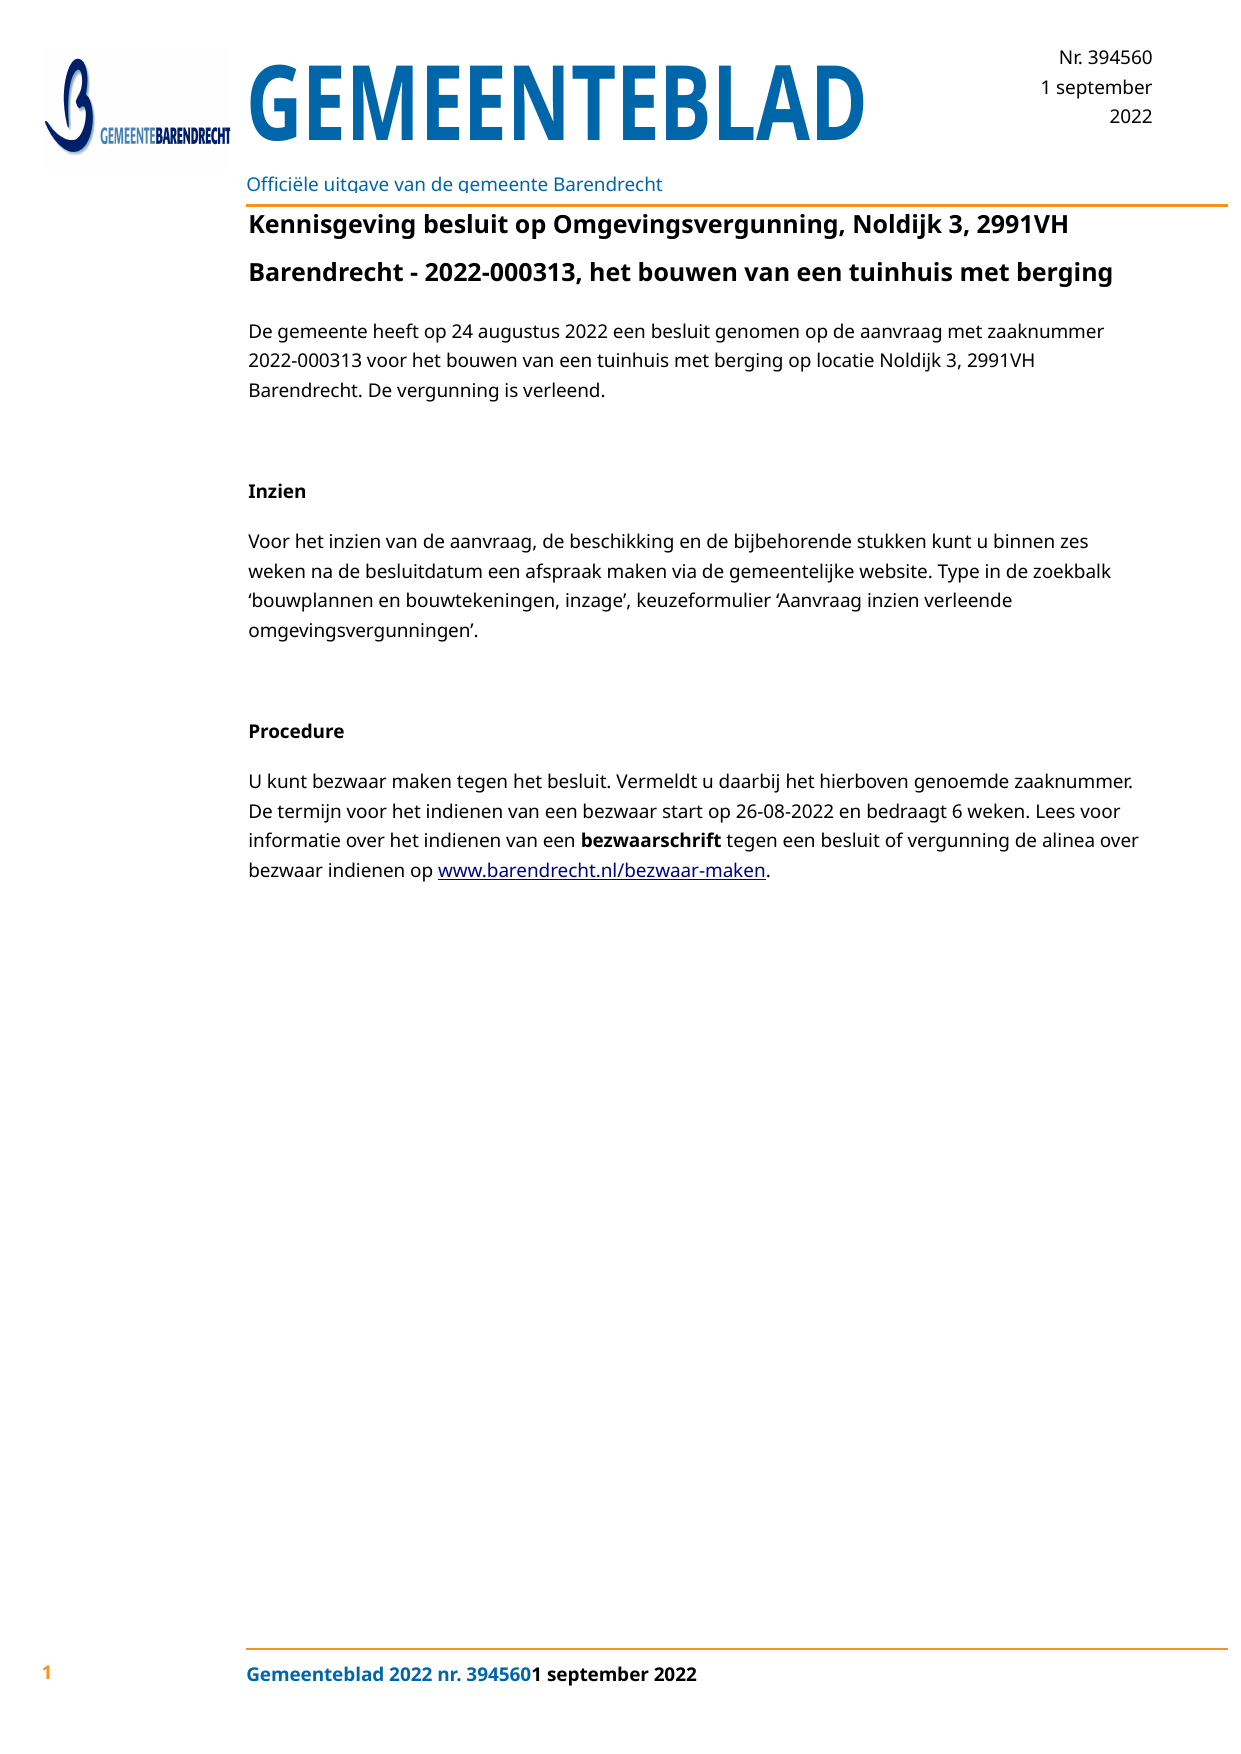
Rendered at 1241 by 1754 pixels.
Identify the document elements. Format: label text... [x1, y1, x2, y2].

text U kunt bezwaar maken tegen het besluit. Vermeldt u daarbij het hierboven genoemde zaaknummer. De termijn voor het indienen van een bezwaar start op 26-08-2022 en bedraagt 6 weken. Lees voor informatie over het indienen van een bezwaarschrift tegen een besluit of vergunning de alinea over bezwaar indienen op www.barendrecht.nl/bezwaar-maken. [248, 768, 1152, 883]
text Kennisgeving besluit op Omgevingsvergunning, Noldijk 3, 2991VH Barendrecht - 2022-000313, het bouwen van een tuinhuis met berging [248, 207, 1152, 288]
text Procedure [248, 718, 1152, 744]
text Inzien [248, 478, 1152, 504]
text De gemeente heeft op 24 augustus 2022 een besluit genomen op de aanvraag met zaaknummer 2022-000313 voor het bouwen van een tuinhuis met berging op locatie Noldijk 3, 2991VH Barendrecht. De vergunning is verleend. [248, 318, 1152, 403]
text Voor het inzien van de aanvraag, de beschikking en de bijbehorende stukken kunt u binnen zes weken na de besluitdatum een afspraak maken via de gemeentelijke website. Type in de zoekbalk ‘bouwplannen en bouwtekeningen, inzage’, keuzeformulier ‘Aanvraag inzien verleende omgevingsvergunningen’. [248, 528, 1152, 643]
picture [41, 47, 231, 172]
